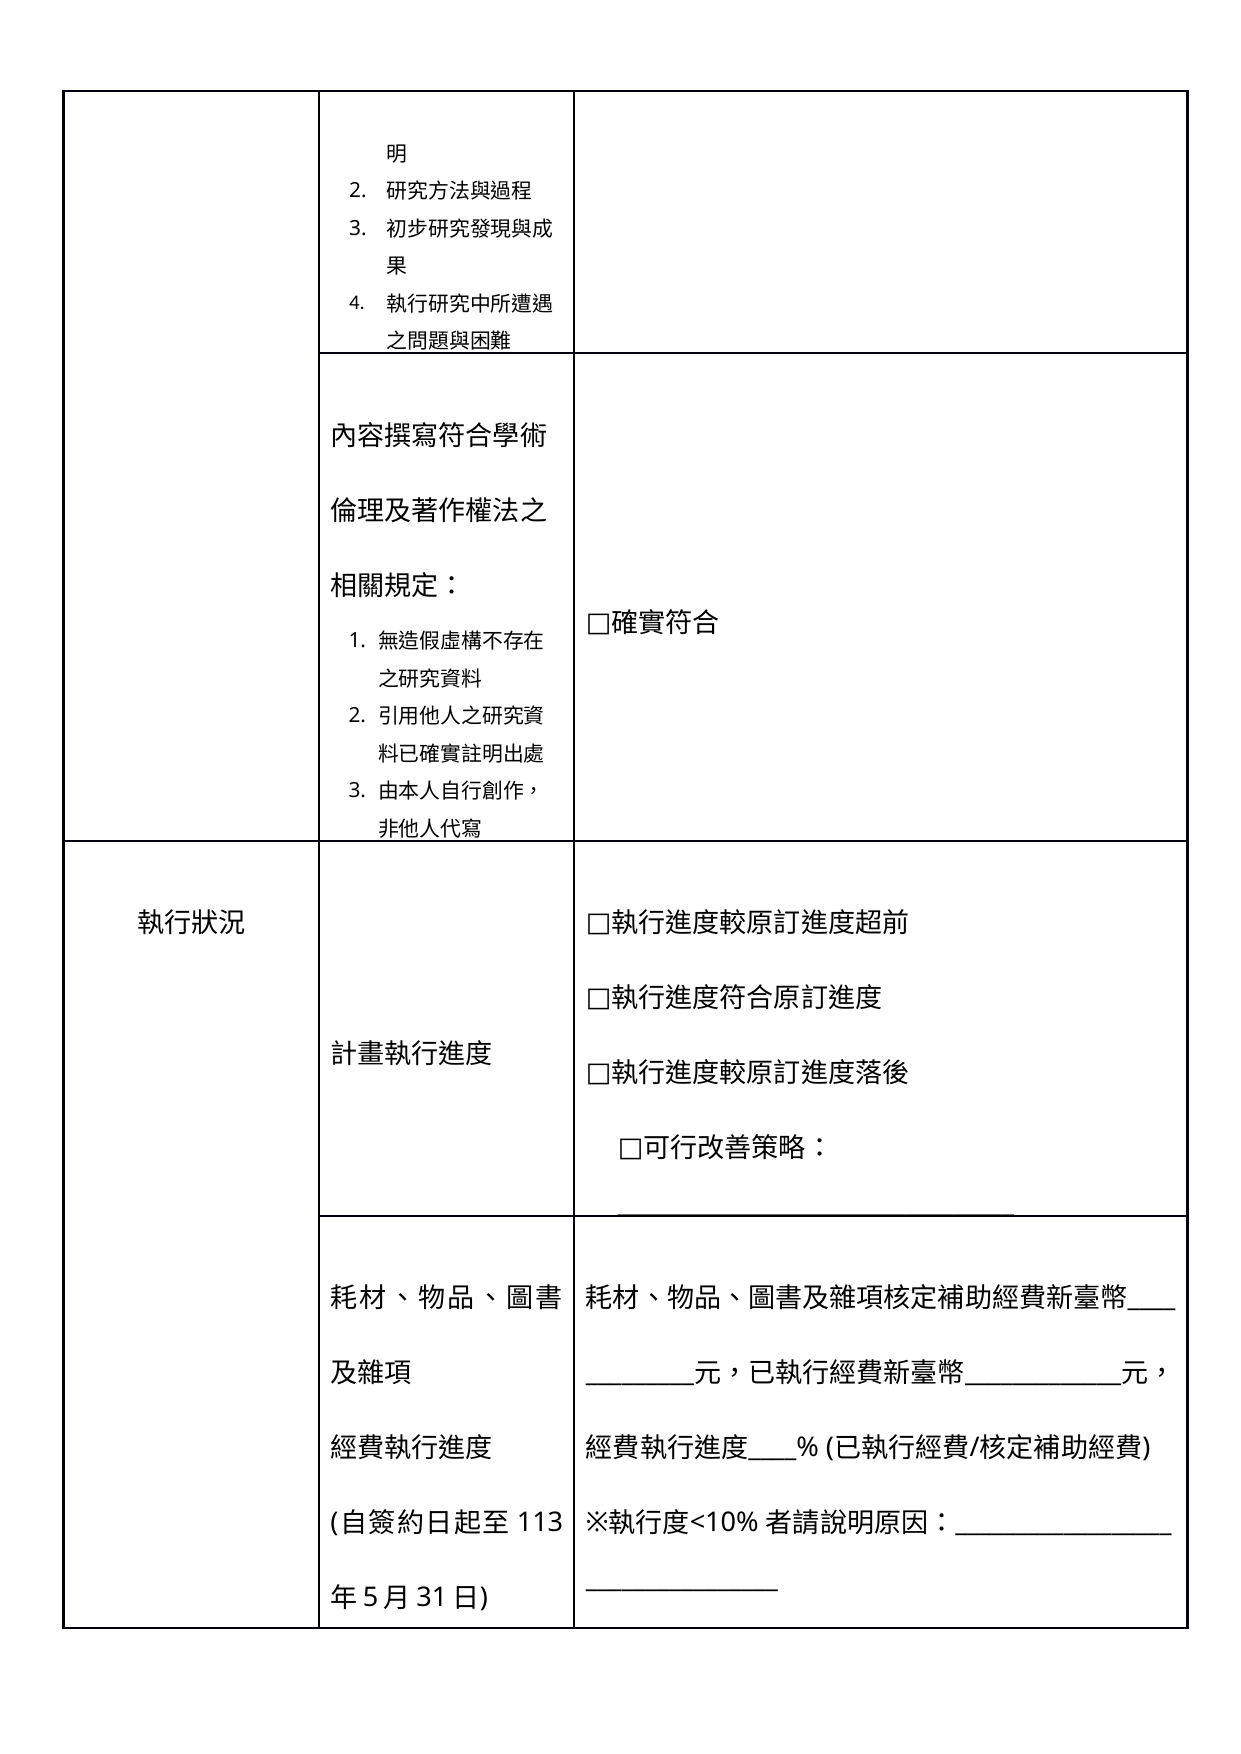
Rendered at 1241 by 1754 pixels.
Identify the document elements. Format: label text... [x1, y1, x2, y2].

table_cell 執行狀況 [65, 842, 318, 1627]
table_cell 耗材、物品、圖書及雜項 經費執行進度 (自簽約日起至113年5月31日) [320, 1217, 573, 1627]
table_cell □確實符合 [575, 354, 1186, 839]
table_cell [65, 92, 318, 839]
table_cell □執行進度較原訂進度超前 □執行進度符合原訂進度 □執行進度較原訂進度落後 □可行改善策略： _________________________________ [575, 842, 1186, 1214]
table_cell 本文完整包含下方項目： 預期目標與進度說明 研究方法與過程 初步研究發現與成果 執行研究中所遭遇之問題與困難 [320, 92, 573, 352]
table_cell [575, 92, 1186, 352]
table_cell 耗材、物品、圖書及雜項核定補助經費新臺幣_____________元，已執行經費新臺幣_____________元，經費執行進度____% (已執行經費/核定補助經費) ※執行度<10% 者請說明原因：__________________________________ [575, 1217, 1186, 1627]
table_cell 內容撰寫符合學術倫理及著作權法之相關規定： 無造假虛構不存在之研究資料 引用他人之研究資料已確實註明出處 由本人自行創作，非他人代寫 [320, 354, 573, 839]
table_cell 計畫執行進度 [320, 842, 573, 1214]
